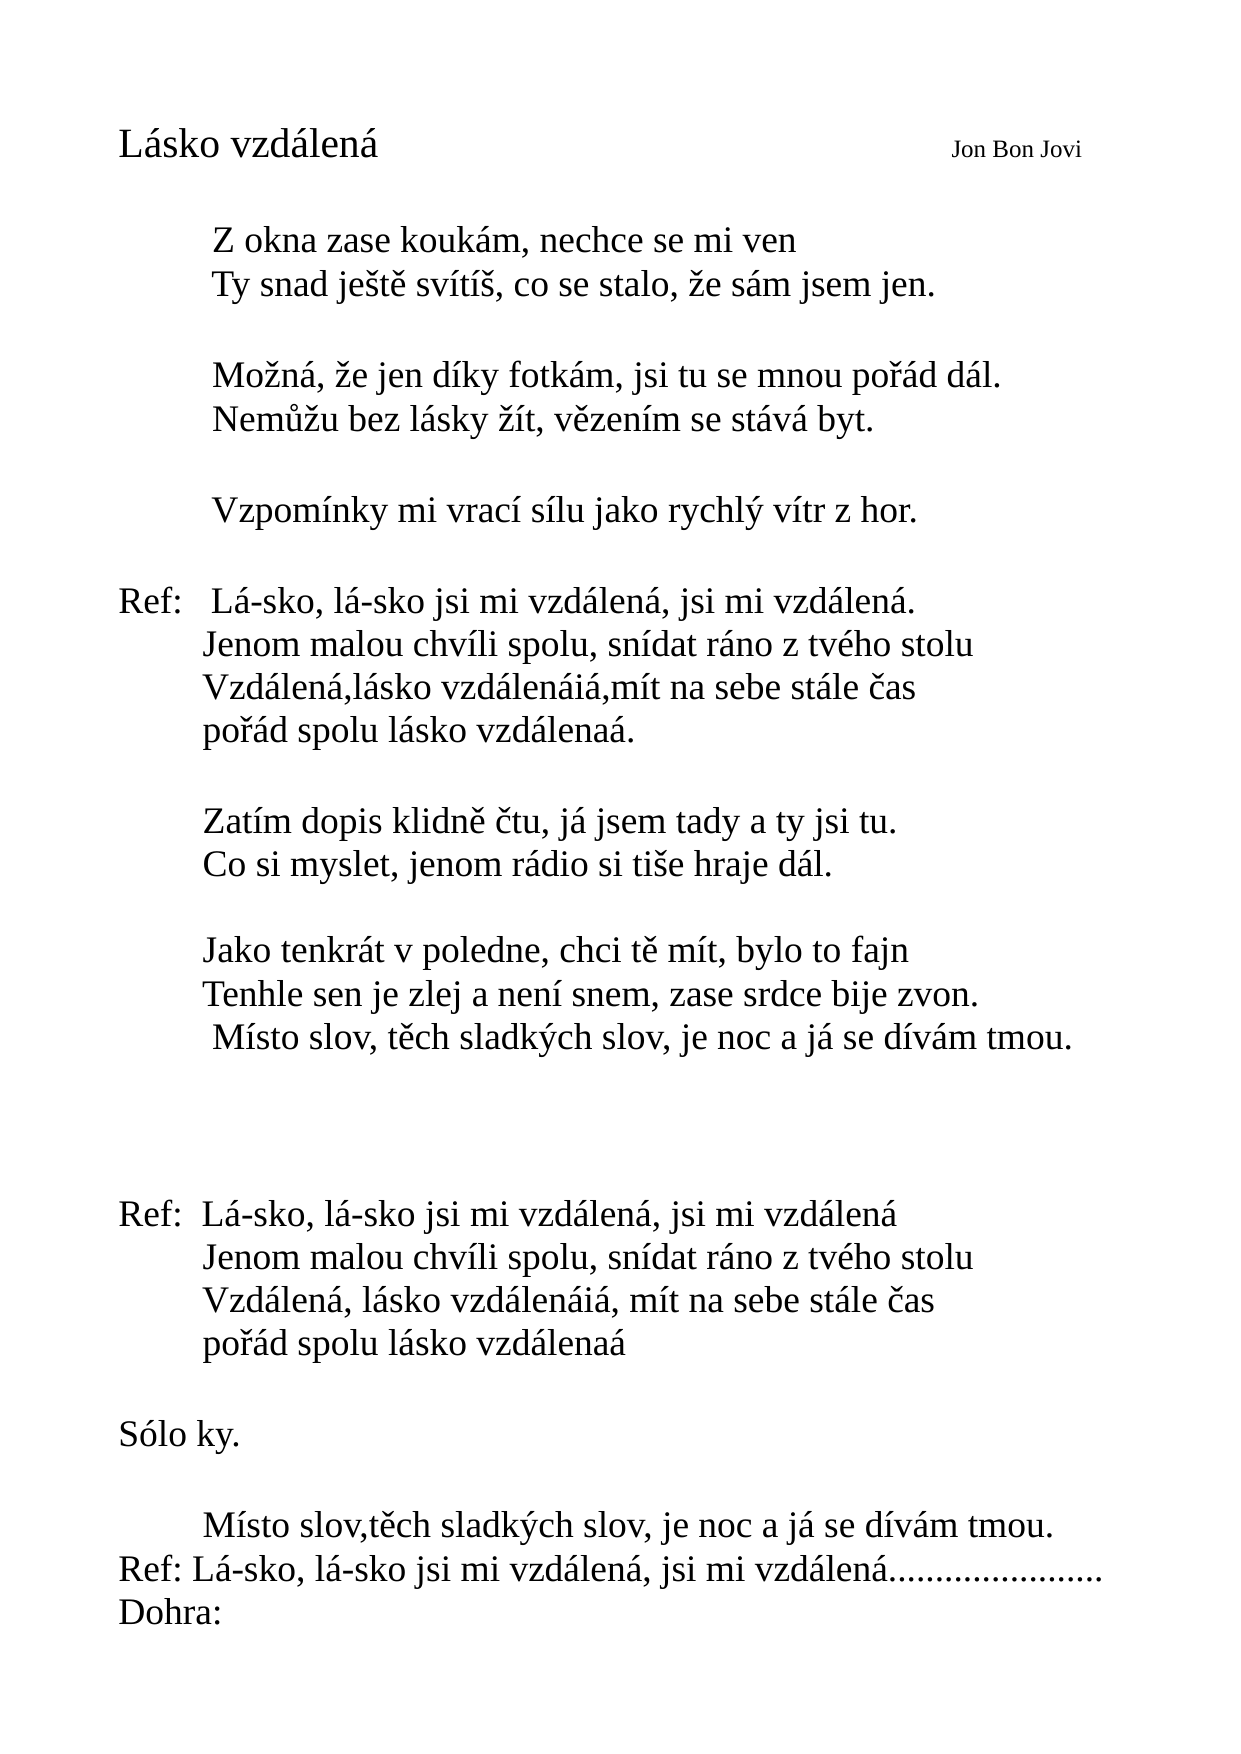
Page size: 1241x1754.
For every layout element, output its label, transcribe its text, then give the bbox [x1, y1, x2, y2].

text pořád spolu lásko vzdálenaá [118, 1321, 1122, 1364]
text Tenhle sen je zlej a není snem, zase srdce bije zvon. [118, 971, 1122, 1014]
text Vzdálená, lásko vzdálenáiá, mít na sebe stále čas [118, 1278, 1122, 1321]
text Jenom malou chvíli spolu, snídat ráno z tvého stolu [118, 1234, 1122, 1278]
text Jako tenkrát v poledne, chci tě mít, bylo to fajn [118, 928, 1122, 971]
text Ref: Lá-sko, lá-sko jsi mi vzdálená, jsi mi vzdálená....................... [118, 1546, 1122, 1589]
text Co si myslet, jenom rádio si tiše hraje dál. [118, 842, 1122, 885]
text Vzdálená,lásko vzdálenáiá,mít na sebe stále čas [118, 664, 1122, 707]
text Místo slov,těch sladkých slov, je noc a já se dívám tmou. [118, 1503, 1122, 1546]
text Lásko vzdálená Jon Bon Jovi [118, 118, 1122, 166]
text Ty snad ještě svítíš, co se stalo, že sám jsem jen. [118, 262, 1122, 305]
text Ref: Lá-sko, lá-sko jsi mi vzdálená, jsi mi vzdálená [118, 1191, 1122, 1234]
text Zatím dopis klidně čtu, já jsem tady a ty jsi tu. [118, 798, 1122, 842]
text Sólo ky. [118, 1412, 1122, 1455]
text Z okna zase koukám, nechce se mi ven [118, 214, 1122, 262]
text Nemůžu bez lásky žít, vězením se stává byt. [118, 396, 1122, 439]
text Vzpomínky mi vrací sílu jako rychlý vítr z hor. [118, 487, 1122, 530]
text Místo slov, těch sladkých slov, je noc a já se dívám tmou. [118, 1014, 1122, 1057]
text Dohra: [118, 1589, 1122, 1632]
text Ref: Lá-sko, lá-sko jsi mi vzdálená, jsi mi vzdálená. [118, 578, 1122, 621]
text Možná, že jen díky fotkám, jsi tu se mnou pořád dál. [118, 353, 1122, 396]
text Jenom malou chvíli spolu, snídat ráno z tvého stolu [118, 621, 1122, 664]
text pořád spolu lásko vzdálenaá. [118, 707, 1122, 751]
